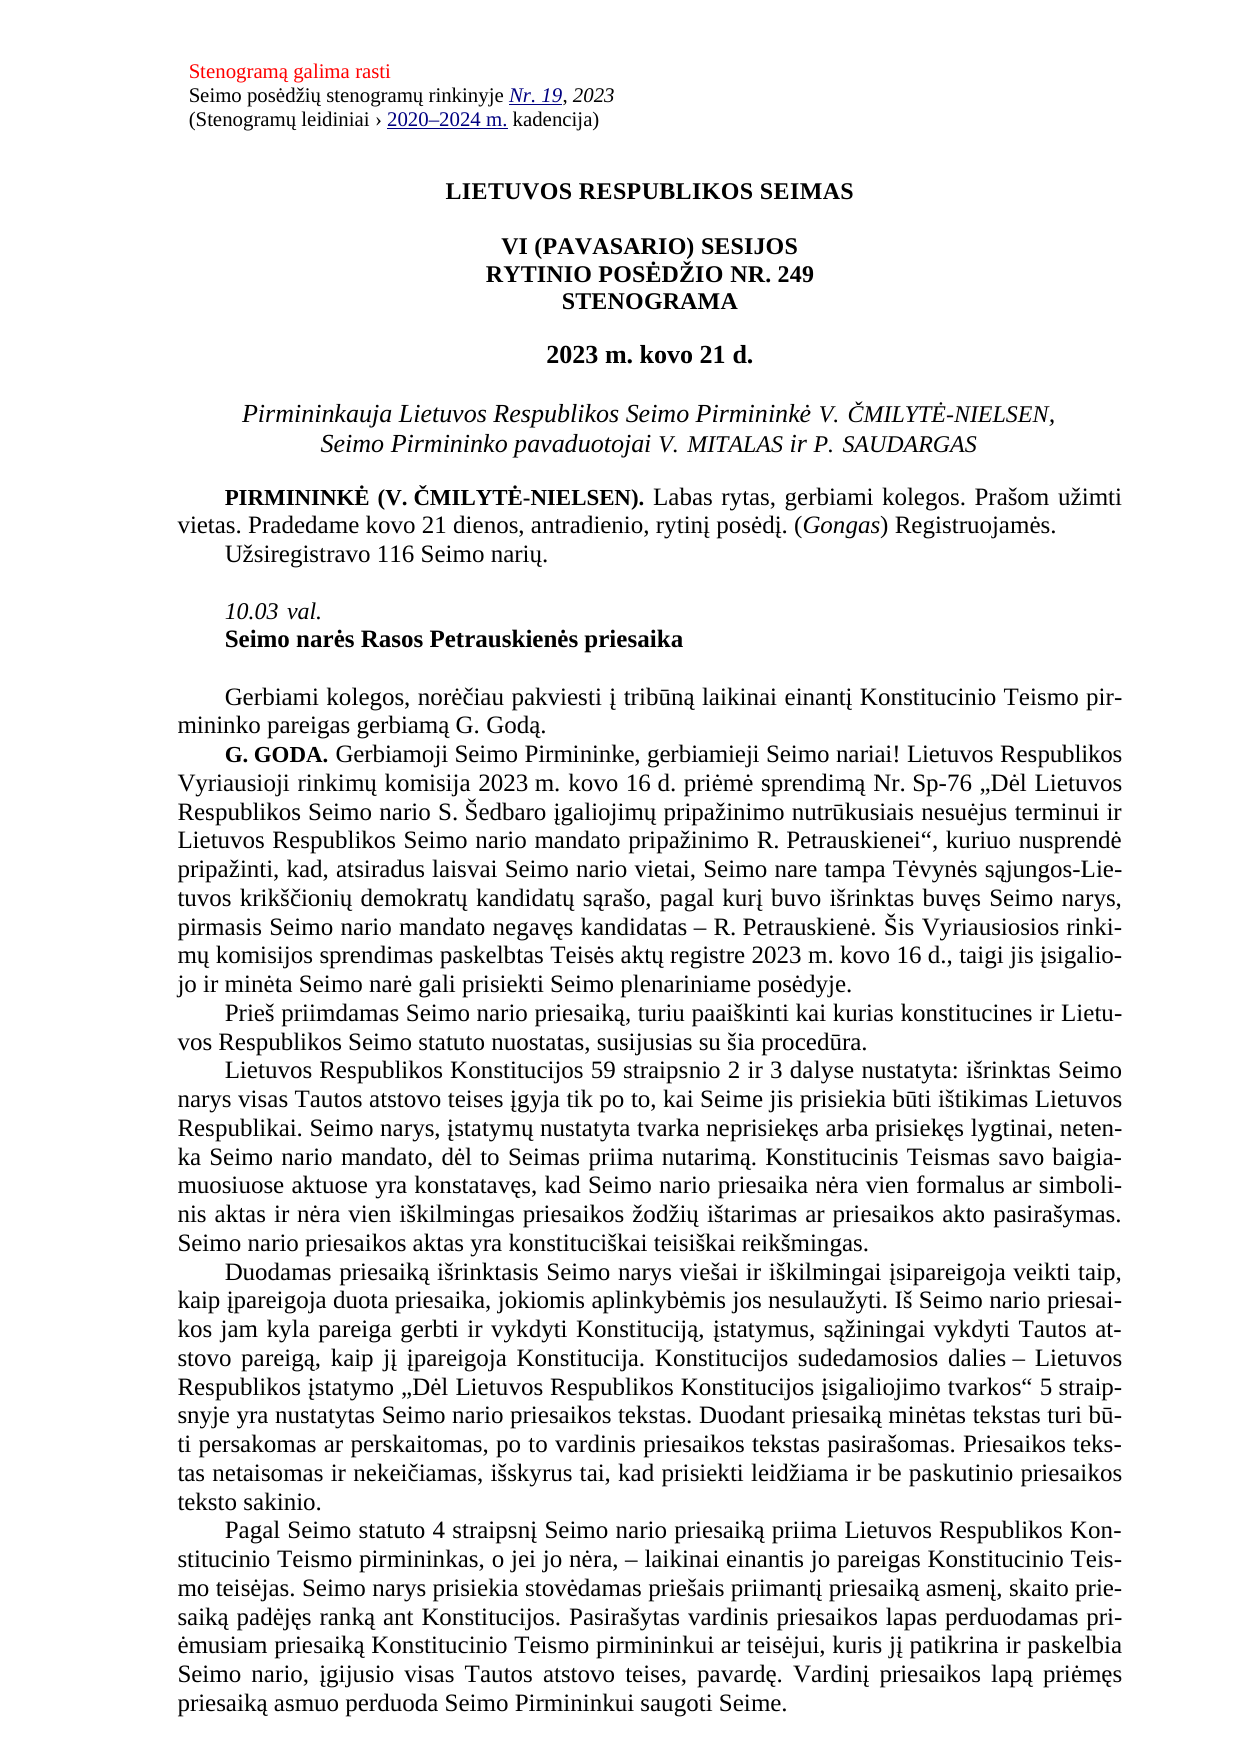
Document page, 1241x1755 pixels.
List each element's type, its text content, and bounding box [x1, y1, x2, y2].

text Ger­bia­mi ko­le­gos, no­rė­čiau pa­kvies­ti į tri­bū­ną lai­ki­nai ei­nan­tį Kon­sti­tu­ci­nio Teis­mo pir­mi­nin­ko pa­rei­gas ger­bia­mą G. Go­dą. [177, 682, 1122, 739]
text PIRMININKĖ (V. ČMILYTĖ-NIELSEN). La­bas ry­tas, ger­bia­mi ko­le­gos. Pra­šom už­im­ti vie­tas. Pra­de­da­me ko­vo 21 die­nos, ant­ra­die­nio, ry­ti­nį po­sė­dį. (Gon­gas) Re­gist­ruo­ja­mės. [177, 482, 1122, 539]
text Duo­da­mas prie­sai­ką iš­rink­ta­sis Sei­mo na­rys vie­šai ir iš­kil­min­gai įsi­pa­rei­go­ja veik­ti taip, kaip įpa­rei­go­ja duo­ta prie­sai­ka, jo­kio­mis ap­lin­ky­bė­mis jos ne­su­lau­žy­ti. Iš Sei­mo na­rio prie­sai­kos jam ky­la pa­rei­ga gerb­ti ir vyk­dy­ti Kon­sti­tu­ci­ją, įsta­ty­mus, są­ži­nin­gai vyk­dy­ti Tau­tos at­sto­vo pa­rei­gą, kaip jį įpa­rei­go­ja Kon­sti­tu­ci­ja. Kon­sti­tu­ci­jos su­de­da­mo­sios da­lies – Lie­tu­vos Res­pub­li­kos įsta­ty­mo „Dėl Lie­tu­vos Res­pub­li­kos Kon­sti­tu­ci­jos įsi­ga­lio­ji­mo tvar­kos“ 5 straip­s­ny­je yra nu­sta­ty­tas Sei­mo na­rio prie­sai­kos teks­tas. Duo­dant prie­sai­ką mi­nė­tas teks­tas tu­ri bū­ti per­sa­ko­mas ar per­skai­to­mas, po to var­di­nis prie­sai­kos teks­tas pa­si­ra­šo­mas. Prie­sai­kos teks­tas ne­tai­so­mas ir ne­kei­čia­mas, iš­sky­rus tai, kad pri­siek­ti lei­džia­ma ir be pas­ku­ti­nio prie­sai­kos teks­to sa­ki­nio. [177, 1257, 1122, 1516]
table_cell (Stenogramų leidiniai › 2020–2024 m. kadencija) [177, 107, 1045, 131]
text Už­si­re­gist­ra­vo 116 Sei­mo na­rių. [177, 539, 1122, 568]
title LIETUVOS RESPUBLIKOS SEIMAS [177, 177, 1122, 204]
table_header Stenogramą galima rasti [177, 59, 1045, 83]
title STENOGRAMA [177, 287, 1122, 315]
title RYTINIO posėdžio NR. 249 [177, 260, 1122, 287]
text Sei­mo na­rės Ra­sos Pet­raus­kie­nės prie­sai­ka [177, 624, 1122, 653]
text 2023 m. kovo 21 d. [177, 339, 1122, 369]
text 10.03 val. [224, 597, 1122, 624]
text G. GODA. Ger­bia­mo­ji Sei­mo Pir­mi­nin­ke, ger­bia­mie­ji Sei­mo na­riai! Lie­tu­vos Res­pub­li­kos Vy­riau­sio­ji rin­ki­mų ko­mi­si­ja 2023 m. ko­vo 16 d. pri­ėmė spren­di­mą Nr. Sp-76 „Dėl Lie­tu­vos Res­pub­li­kos Sei­mo na­rio S. Šed­ba­ro įga­lio­ji­mų pri­pa­ži­ni­mo nu­trū­ku­siais ne­su­ėjus ter­mi­nui ir Lie­tu­vos Res­pub­li­kos Sei­mo na­rio man­da­to pri­pa­ži­ni­mo R. Pet­raus­kie­nei“, ku­riuo nu­spren­dė pri­pa­žin­ti, kad, at­si­ra­dus lais­vai Sei­mo na­rio vie­tai, Sei­mo na­re tampa Tė­vy­nės są­jun­gos-Lie­tu­vos krikš­čio­nių de­mok­ra­tų kan­di­da­tų są­ra­šo, pa­gal ku­rį bu­vo iš­rink­tas bu­vęs Sei­mo na­rys, pir­ma­sis Sei­mo na­rio man­da­to ne­ga­vęs kan­di­da­tas – R. Pet­raus­kie­nė. Šis Vy­riau­sio­sios rin­ki­mų ko­mi­si­jos spren­di­mas pa­skelb­tas Tei­sės ak­tų re­gist­re 2023 m. ko­vo 16 d., tai­gi jis įsi­ga­lio­jo ir mi­nė­ta Sei­mo na­rė ga­li pri­siek­ti Sei­mo ple­na­ri­nia­me po­sė­dy­je. [177, 739, 1122, 998]
text Lie­tu­vos Res­pub­li­kos Kon­sti­tu­ci­jos 59 straips­nio 2 ir 3 da­ly­se nu­sta­ty­ta: iš­rink­tas Sei­mo na­rys vi­sas Tau­tos at­sto­vo tei­ses įgy­ja tik po to, kai Sei­me jis pri­sie­kia bū­ti iš­ti­ki­mas Lie­tu­vos Res­pub­li­kai. Sei­mo na­rys, įsta­ty­mų nu­sta­ty­ta tvar­ka ne­pri­sie­kęs ar­ba pri­sie­kęs lyg­ti­nai, ne­ten­ka Sei­mo na­rio man­da­to, dėl to Sei­mas pri­ima nu­ta­ri­mą. Kon­sti­tu­ci­nis Teis­mas sa­vo bai­gia­muo­siuo­se ak­tuo­se yra kon­sta­ta­vęs, kad Sei­mo na­rio prie­sai­ka nė­ra vien for­ma­lus ar sim­bo­li­nis ak­tas ir nė­ra vien iš­kil­min­gas prie­sai­kos žo­džių iš­ta­ri­mas ar prie­sai­kos ak­to pa­si­ra­šy­mas. Sei­mo na­rio prie­sai­kos ak­tas yra kon­sti­tu­ciš­kai tei­siš­kai reikš­min­gas. [177, 1056, 1122, 1257]
text Pa­gal Sei­mo sta­tu­to 4 straips­nį Sei­mo na­rio prie­sai­ką pri­ima Lie­tu­vos Res­pub­li­kos Kon­sti­tu­ci­nio Teis­mo pir­mi­nin­kas, o jei jo nė­ra, – lai­ki­nai ei­nan­tis jo pa­rei­gas Kon­sti­tu­ci­nio Teis­mo tei­sė­jas. Sei­mo na­rys pri­sie­kia sto­vė­da­mas prie­šais pri­iman­tį prie­sai­ką as­me­nį, skai­to prie­sai­ką pa­dė­jęs ran­ką ant Kon­sti­tu­ci­jos. Pa­si­ra­šy­tas var­di­nis prie­sai­kos la­pas per­duo­da­mas pri­ėmu­siam prie­sai­ką Kon­sti­tu­ci­nio Teis­mo pir­mi­nin­kui ar tei­sė­jui, ku­ris jį pa­tik­ri­na ir pa­skel­bia Sei­mo na­rio, įgi­ju­sio vi­sas Tau­tos at­sto­vo tei­ses, pa­var­dę. Var­di­nį prie­sai­kos la­pą pri­ėmęs prie­sai­ką as­muo per­duo­da Sei­mo Pir­mi­nin­kui sau­go­ti Sei­me. [177, 1516, 1122, 1717]
text Prieš pri­im­da­mas Sei­mo na­rio prie­sai­ką, tu­riu pa­aiš­kin­ti kai ku­rias kon­sti­tu­ci­nes ir Lie­tu­vos Res­pub­li­kos Sei­mo sta­tu­to nuo­sta­tas, su­si­ju­sias su šia pro­ce­dū­ra. [177, 998, 1122, 1056]
table_cell Seimo posėdžių stenogramų rinkinyje Nr. 19, 2023 [177, 83, 1045, 107]
text Pirmininkauja Lietuvos Respublikos Seimo Pirmininkė V. ČMILYTĖ-NIELSEN, Seimo Pirmininko pavaduotojai V. MITALAS ir P. SAUDARGAS [177, 398, 1122, 458]
title VI (PAVASARIO) SESIJOS [177, 232, 1122, 260]
